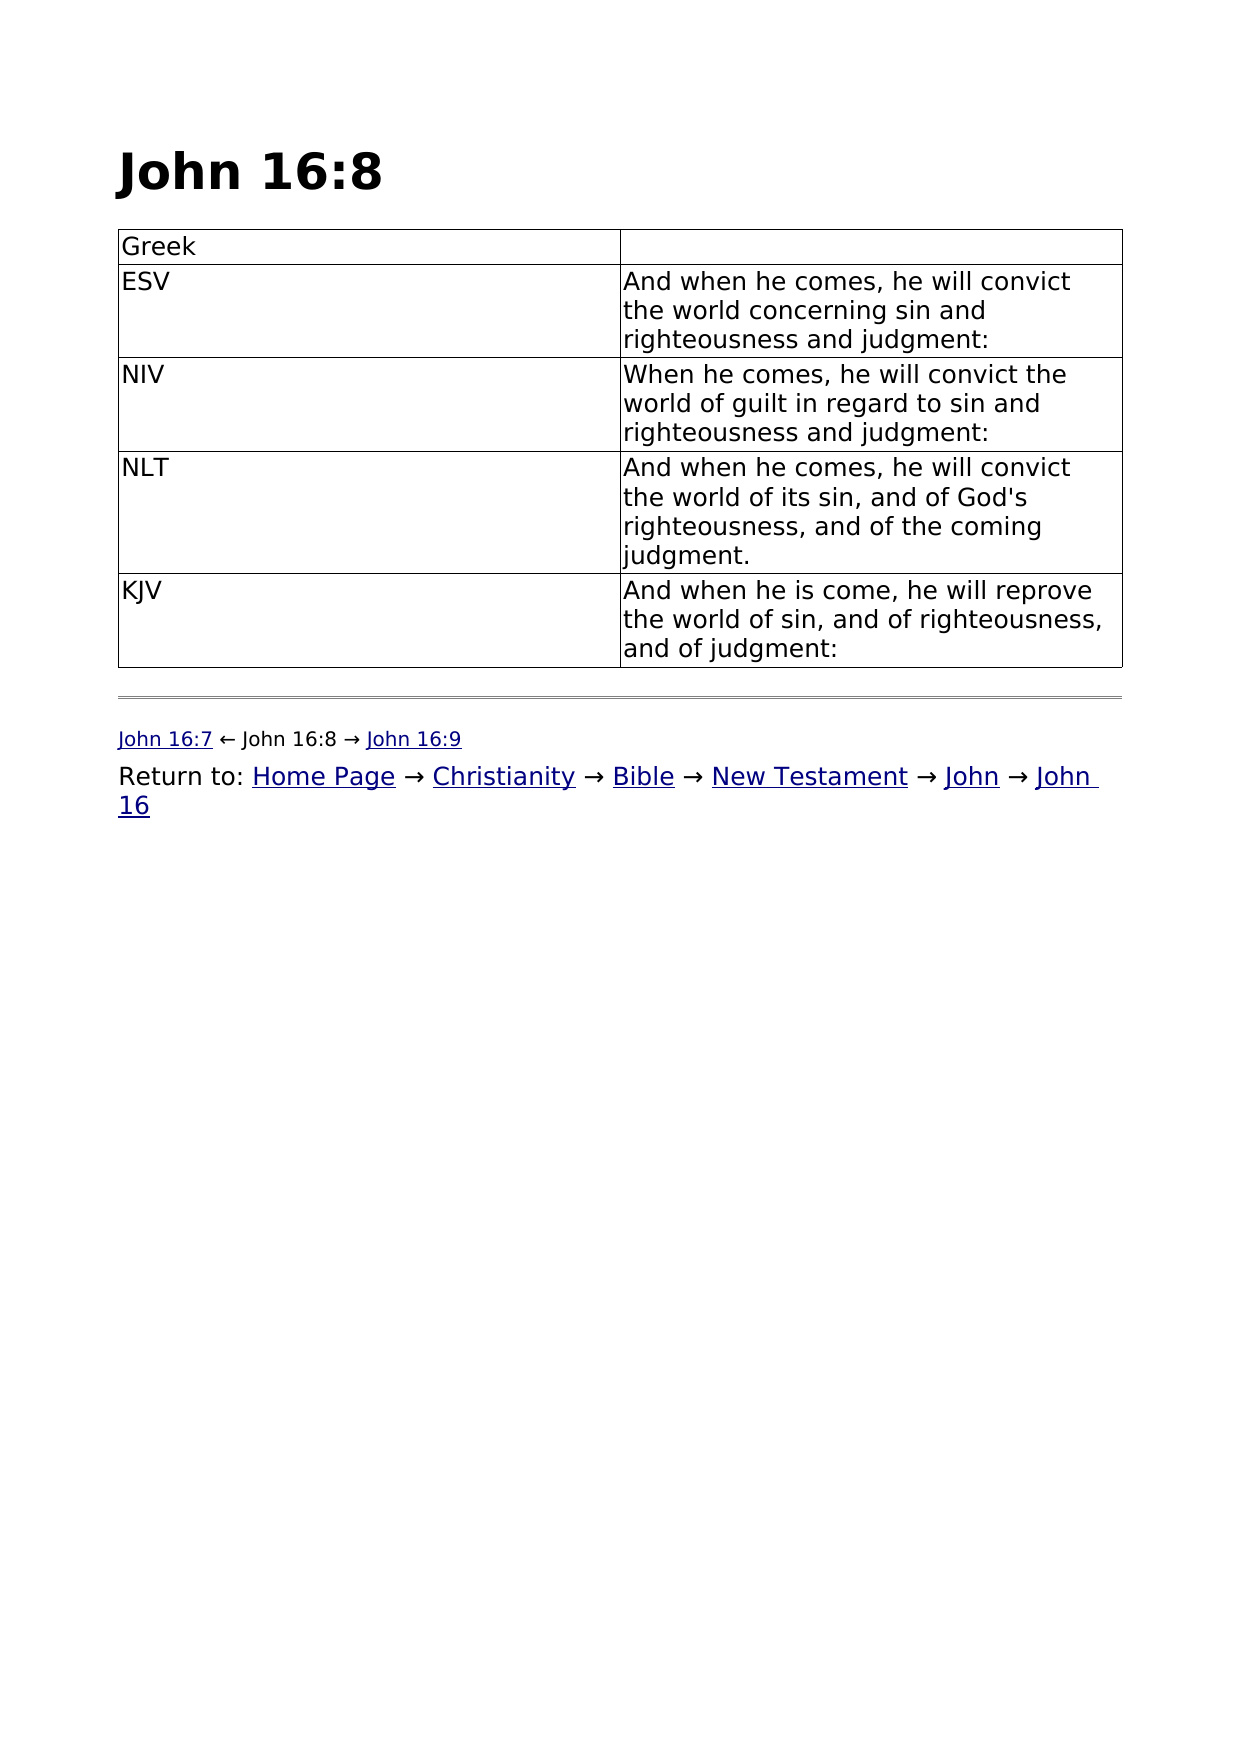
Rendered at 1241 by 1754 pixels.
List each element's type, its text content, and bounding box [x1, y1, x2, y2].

subtitle John 16:8 [118, 143, 1122, 201]
table_cell KJV [119, 574, 620, 667]
table_header Greek [119, 230, 620, 264]
table_cell NLT [119, 452, 620, 573]
table_cell And when he is come, he will reprove the world of sin, and of righteousness, and of judgment: [621, 574, 1122, 667]
table_cell NIV [119, 358, 620, 451]
table_cell And when he comes, he will convict the world of its sin, and of God's righteousness, and of the coming judgment. [621, 452, 1122, 573]
text John 16:7 ← John 16:8 → John 16:9 [118, 728, 1122, 762]
table_header [621, 230, 1122, 264]
table_cell When he comes, he will convict the world of guilt in regard to sin and righteousness and judgment: [621, 358, 1122, 451]
text Return to: Home Page → Christianity → Bible → New Testament → John → John 16 [118, 762, 1122, 820]
table_cell ESV [119, 265, 620, 357]
table_cell And when he comes, he will convict the world concerning sin and righteousness and judgment: [621, 265, 1122, 357]
